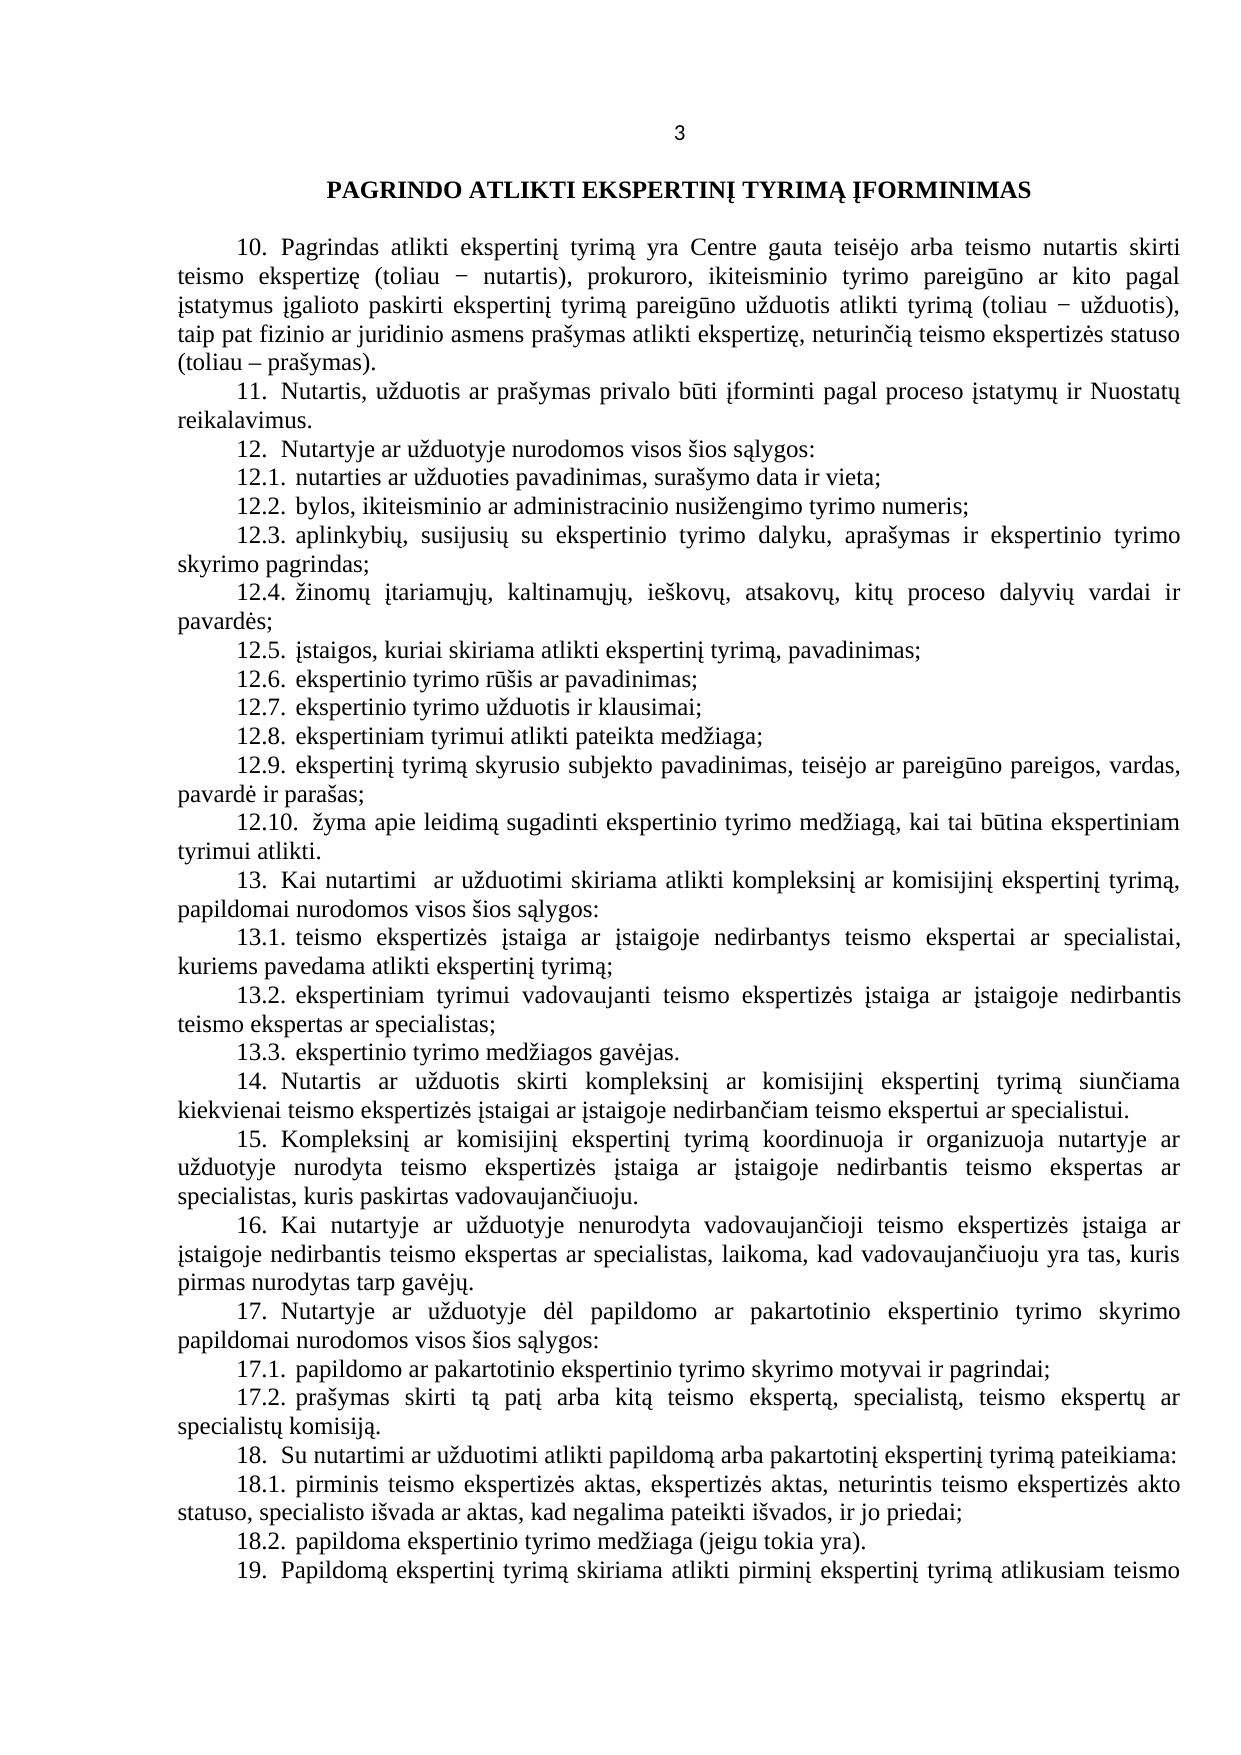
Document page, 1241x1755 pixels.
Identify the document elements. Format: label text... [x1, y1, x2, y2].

text 18.2. papildoma ekspertinio tyrimo medžiaga (jeigu tokia yra). [177, 1526, 1181, 1555]
text 13.2. ekspertiniam tyrimui vadovaujanti teismo ekspertizės įstaiga ar įstaigoje nedirbantis teismo ekspertas ar specialistas; [177, 980, 1181, 1037]
text 17.1. papildomo ar pakartotinio ekspertinio tyrimo skyrimo motyvai ir pagrindai; [177, 1354, 1181, 1382]
text 13.1. teismo ekspertizės įstaiga ar įstaigoje nedirbantys teismo ekspertai ar specialistai, kuriems pavedama atlikti ekspertinį tyrimą; [177, 922, 1181, 980]
text 12.6. ekspertinio tyrimo rūšis ar pavadinimas; [177, 664, 1181, 692]
text 12. Nutartyje ar užduotyje nurodomos visos šios sąlygos: [177, 434, 1181, 462]
text 13. Kai nutartimi ar užduotimi skiriama atlikti kompleksinį ar komisijinį ekspertinį tyrimą, papildomai nurodomos visos šios sąlygos: [177, 865, 1181, 922]
text 11. Nutartis, užduotis ar prašymas privalo būti įforminti pagal proceso įstatymų ir Nuostatų reikalavimus. [177, 376, 1181, 434]
text 16. Kai nutartyje ar užduotyje nenurodyta vadovaujančioji teismo ekspertizės įstaiga ar įstaigoje nedirbantis teismo ekspertas ar specialistas, laikoma, kad vadovaujančiuoju yra tas, kuris pirmas nurodytas tarp gavėjų. [177, 1210, 1181, 1296]
text 12.1. nutarties ar užduoties pavadinimas, surašymo data ir vieta; [236, 462, 1181, 491]
text 10. Pagrindas atlikti ekspertinį tyrimą yra Centre gauta teisėjo arba teismo nutartis skirti teismo ekspertizę (toliau − nutartis), prokuroro, ikiteisminio tyrimo pareigūno ar kito pagal įstatymus įgalioto paskirti ekspertinį tyrimą pareigūno užduotis atlikti tyrimą (toliau − užduotis), taip pat fizinio ar juridinio asmens prašymas atlikti ekspertizę, neturinčią teismo ekspertizės statuso (toliau – prašymas). [177, 232, 1181, 376]
text 12.10. žyma apie leidimą sugadinti ekspertinio tyrimo medžiagą, kai tai būtina ekspertiniam tyrimui atlikti. [177, 807, 1181, 865]
text 12.7. ekspertinio tyrimo užduotis ir klausimai; [177, 692, 1181, 721]
text 12.9. ekspertinį tyrimą skyrusio subjekto pavadinimas, teisėjo ar pareigūno pareigos, vardas, pavardė ir parašas; [177, 750, 1181, 807]
text 17.2. prašymas skirti tą patį arba kitą teismo ekspertą, specialistą, teismo ekspertų ar specialistų komisiją. [177, 1382, 1181, 1440]
text PAGRINDO ATLIKTI EKSPERTINĮ TYRIMĄ ĮFORMINIMAS [177, 175, 1181, 204]
text 13.3. ekspertinio tyrimo medžiagos gavėjas. [177, 1037, 1181, 1066]
text 12.3. aplinkybių, susijusių su ekspertinio tyrimo dalyku, aprašymas ir ekspertinio tyrimo skyrimo pagrindas; [177, 520, 1181, 577]
text 15. Kompleksinį ar komisijinį ekspertinį tyrimą koordinuoja ir organizuoja nutartyje ar užduotyje nurodyta teismo ekspertizės įstaiga ar įstaigoje nedirbantis teismo ekspertas ar specialistas, kuris paskirtas vadovaujančiuoju. [177, 1124, 1181, 1210]
text 12.2. bylos, ikiteisminio ar administracinio nusižengimo tyrimo numeris; [236, 491, 1181, 520]
text 19. Papildomą ekspertinį tyrimą skiriama atlikti pirminį ekspertinį tyrimą atlikusiam teismo [177, 1555, 1181, 1584]
text 12.8. ekspertiniam tyrimui atlikti pateikta medžiaga; [177, 721, 1181, 750]
text 12.5. įstaigos, kuriai skiriama atlikti ekspertinį tyrimą, pavadinimas; [177, 635, 1181, 664]
text 17. Nutartyje ar užduotyje dėl papildomo ar pakartotinio ekspertinio tyrimo skyrimo papildomai nurodomos visos šios sąlygos: [177, 1296, 1181, 1354]
text 18.1. pirminis teismo ekspertizės aktas, ekspertizės aktas, neturintis teismo ekspertizės akto statuso, specialisto išvada ar aktas, kad negalima pateikti išvados, ir jo priedai; [177, 1469, 1181, 1526]
text 14. Nutartis ar užduotis skirti kompleksinį ar komisijinį ekspertinį tyrimą siunčiama kiekvienai teismo ekspertizės įstaigai ar įstaigoje nedirbančiam teismo ekspertui ar specialistui. [177, 1066, 1181, 1124]
text 12.4. žinomų įtariamųjų, kaltinamųjų, ieškovų, atsakovų, kitų proceso dalyvių vardai ir pavardės; [177, 577, 1181, 635]
text 18. Su nutartimi ar užduotimi atlikti papildomą arba pakartotinį ekspertinį tyrimą pateikiama: [177, 1440, 1181, 1469]
